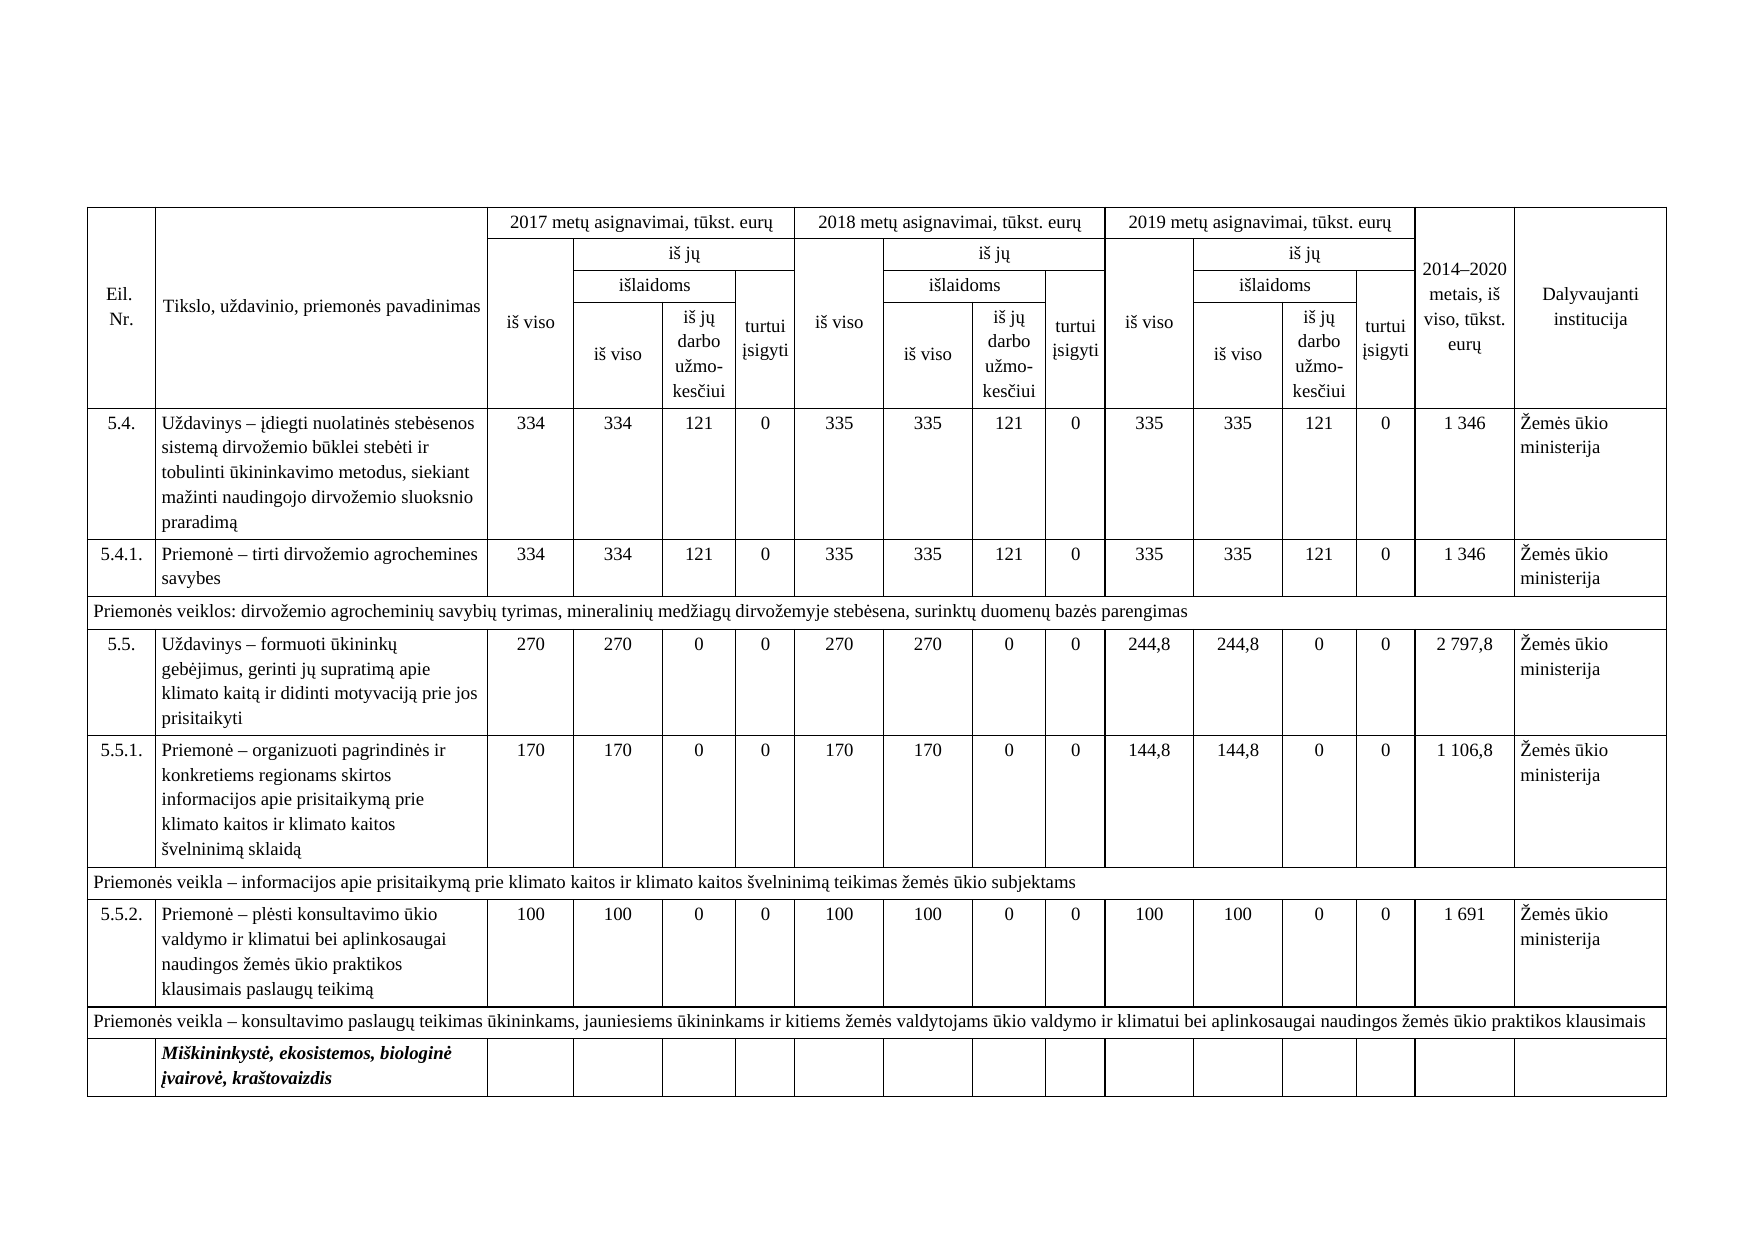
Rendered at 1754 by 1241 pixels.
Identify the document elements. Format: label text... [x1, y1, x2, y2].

table_cell 244,8 [1194, 630, 1282, 735]
table_header 2017 metų asignavimai, tūkst. eurų [488, 208, 794, 238]
table_cell 270 [795, 630, 883, 735]
table_cell 0 [1283, 736, 1356, 867]
table_cell 334 [488, 409, 573, 538]
table_cell [973, 1039, 1045, 1096]
table_cell 100 [488, 900, 573, 1006]
table_cell Žemės ūkio ministerija [1515, 540, 1666, 596]
table_cell Uždavinys – formuoti ūkininkų gebėjimus, gerinti jų supratimą apie klimato kaitą ir didinti motyvaciją prie jos prisitaikyti [156, 630, 487, 735]
table_cell 0 [736, 900, 794, 1006]
table_cell 0 [736, 736, 794, 867]
table_cell 1 346 [1416, 409, 1514, 538]
table_cell 0 [663, 630, 735, 735]
table_cell 170 [795, 736, 883, 867]
table_cell 0 [1357, 630, 1414, 735]
table_cell 0 [736, 540, 794, 596]
table_cell 335 [1194, 409, 1282, 538]
table_cell Priemonės veikla – konsultavimo paslaugų teikimas ūkininkams, jauniesiems ūkininkams ir kitiems žemės valdytojams ūkio valdymo ir klimatui bei aplinkosaugai naudingos žemės ūkio praktikos klausimais [88, 1008, 1666, 1038]
table_cell 334 [574, 409, 662, 538]
table_cell 0 [1283, 900, 1356, 1006]
table_cell išlaidoms [574, 271, 735, 302]
table_cell 121 [1283, 409, 1356, 538]
table_cell Žemės ūkio ministerija [1515, 900, 1666, 1006]
table_cell iš jų [1194, 239, 1414, 270]
table_cell 0 [1357, 736, 1414, 867]
table_cell 121 [973, 540, 1045, 596]
table_cell turtui įsigyti [1357, 271, 1414, 408]
table_cell [795, 1039, 883, 1096]
table_cell 0 [1046, 540, 1104, 596]
table_cell iš viso [884, 303, 972, 408]
table_cell [884, 1039, 972, 1096]
table_cell 170 [574, 736, 662, 867]
table_cell [88, 1039, 155, 1096]
table_cell 121 [1283, 540, 1356, 596]
table_cell [1416, 1039, 1514, 1096]
table_cell [1194, 1039, 1282, 1096]
table_header Dalyvaujanti institucija [1515, 208, 1666, 408]
table_cell Priemonė – tirti dirvožemio agrochemines savybes [156, 540, 487, 596]
table_cell 0 [973, 630, 1045, 735]
table_header 2014–2020 metais, iš viso, tūkst. eurų [1416, 208, 1514, 408]
table_cell 144,8 [1106, 736, 1193, 867]
table_cell [1515, 1039, 1666, 1096]
table_cell Uždavinys – įdiegti nuolatinės stebėsenos sistemą dirvožemio būklei stebėti ir tobulinti ūkininkavimo metodus, siekiant mažinti naudingojo dirvožemio sluoksnio praradimą [156, 409, 487, 538]
table_cell 0 [736, 409, 794, 538]
table_cell iš jų darbo užmo-kesčiui [973, 303, 1045, 408]
table_cell turtui įsigyti [1046, 271, 1104, 408]
table_cell 0 [1046, 409, 1104, 538]
table_header 2018 metų asignavimai, tūkst. eurų [795, 208, 1104, 238]
table_cell Žemės ūkio ministerija [1515, 736, 1666, 867]
table_cell 0 [1046, 630, 1104, 735]
table_cell [736, 1039, 794, 1096]
table_cell iš jų darbo užmo-kesčiui [1283, 303, 1356, 408]
table_cell [1106, 1039, 1193, 1096]
table_cell 244,8 [1106, 630, 1193, 735]
table_cell 170 [884, 736, 972, 867]
table_cell iš viso [795, 239, 883, 408]
table_cell 100 [1106, 900, 1193, 1006]
table_cell 0 [663, 900, 735, 1006]
table_cell 270 [884, 630, 972, 735]
table_cell 0 [1046, 900, 1104, 1006]
table_cell [488, 1039, 573, 1096]
table_cell 5.5. [88, 630, 155, 735]
table_cell [1283, 1039, 1356, 1096]
table_cell 335 [1194, 540, 1282, 596]
table_cell 335 [884, 540, 972, 596]
table_cell Priemonė – organizuoti pagrindinės ir konkretiems regionams skirtos informacijos apie prisitaikymą prie klimato kaitos ir klimato kaitos švelninimą sklaidą [156, 736, 487, 867]
table_cell 100 [1194, 900, 1282, 1006]
table_cell 100 [795, 900, 883, 1006]
table_cell 335 [1106, 540, 1193, 596]
table_cell 121 [663, 409, 735, 538]
table_cell 0 [973, 900, 1045, 1006]
table_cell iš jų darbo užmo-kesčiui [663, 303, 735, 408]
table_cell 144,8 [1194, 736, 1282, 867]
table_cell 0 [1357, 540, 1414, 596]
table_cell 0 [1283, 630, 1356, 735]
table_cell 335 [795, 409, 883, 538]
table_cell [1357, 1039, 1414, 1096]
table_cell [574, 1039, 662, 1096]
table_cell [1046, 1039, 1104, 1096]
table_cell 335 [1106, 409, 1193, 538]
table_cell 170 [488, 736, 573, 867]
table_cell 5.4. [88, 409, 155, 538]
table_cell 1 106,8 [1416, 736, 1514, 867]
table_cell 100 [574, 900, 662, 1006]
table_cell 121 [973, 409, 1045, 538]
table_cell 5.4.1. [88, 540, 155, 596]
table_cell 5.5.1. [88, 736, 155, 867]
table_cell iš viso [488, 239, 573, 408]
table_cell 0 [663, 736, 735, 867]
table_cell 334 [488, 540, 573, 596]
table_cell 270 [574, 630, 662, 735]
table_cell 0 [1046, 736, 1104, 867]
table_cell Žemės ūkio ministerija [1515, 630, 1666, 735]
table_cell 0 [973, 736, 1045, 867]
table_cell 0 [1357, 409, 1414, 538]
table_cell 0 [736, 630, 794, 735]
table_header 2019 metų asignavimai, tūkst. eurų [1106, 208, 1414, 238]
table_cell 5.5.2. [88, 900, 155, 1006]
table_cell Priemonės veiklos: dirvožemio agrocheminių savybių tyrimas, mineralinių medžiagų dirvožemyje stebėsena, surinktų duomenų bazės parengimas [88, 597, 1666, 629]
table_cell iš viso [574, 303, 662, 408]
table_cell 2 797,8 [1416, 630, 1514, 735]
table_cell 270 [488, 630, 573, 735]
table_cell 335 [884, 409, 972, 538]
table_cell 100 [884, 900, 972, 1006]
table_cell išlaidoms [1194, 271, 1356, 302]
table_cell 1 691 [1416, 900, 1514, 1006]
table_cell 335 [795, 540, 883, 596]
table_cell Priemonė – plėsti konsultavimo ūkio valdymo ir klimatui bei aplinkosaugai naudingos žemės ūkio praktikos klausimais paslaugų teikimą [156, 900, 487, 1006]
table_cell 121 [663, 540, 735, 596]
table_cell iš jų [574, 239, 794, 270]
table_cell 0 [1357, 900, 1414, 1006]
table_header Tikslo, uždavinio, priemonės pavadinimas [156, 208, 487, 408]
table_cell Miškininkystė, ekosistemos, biologinė įvairovė, kraštovaizdis [156, 1039, 487, 1096]
table_cell Priemonės veikla – informacijos apie prisitaikymą prie klimato kaitos ir klimato kaitos švelninimą teikimas žemės ūkio subjektams [88, 868, 1666, 899]
table_header Eil. Nr. [88, 208, 155, 408]
table_cell 1 346 [1416, 540, 1514, 596]
table_cell iš jų [884, 239, 1104, 270]
table_cell [663, 1039, 735, 1096]
table_cell turtui įsigyti [736, 271, 794, 408]
table_cell išlaidoms [884, 271, 1045, 302]
table_cell iš viso [1194, 303, 1282, 408]
table_cell iš viso [1106, 239, 1193, 408]
table_cell Žemės ūkio ministerija [1515, 409, 1666, 538]
table_cell 334 [574, 540, 662, 596]
